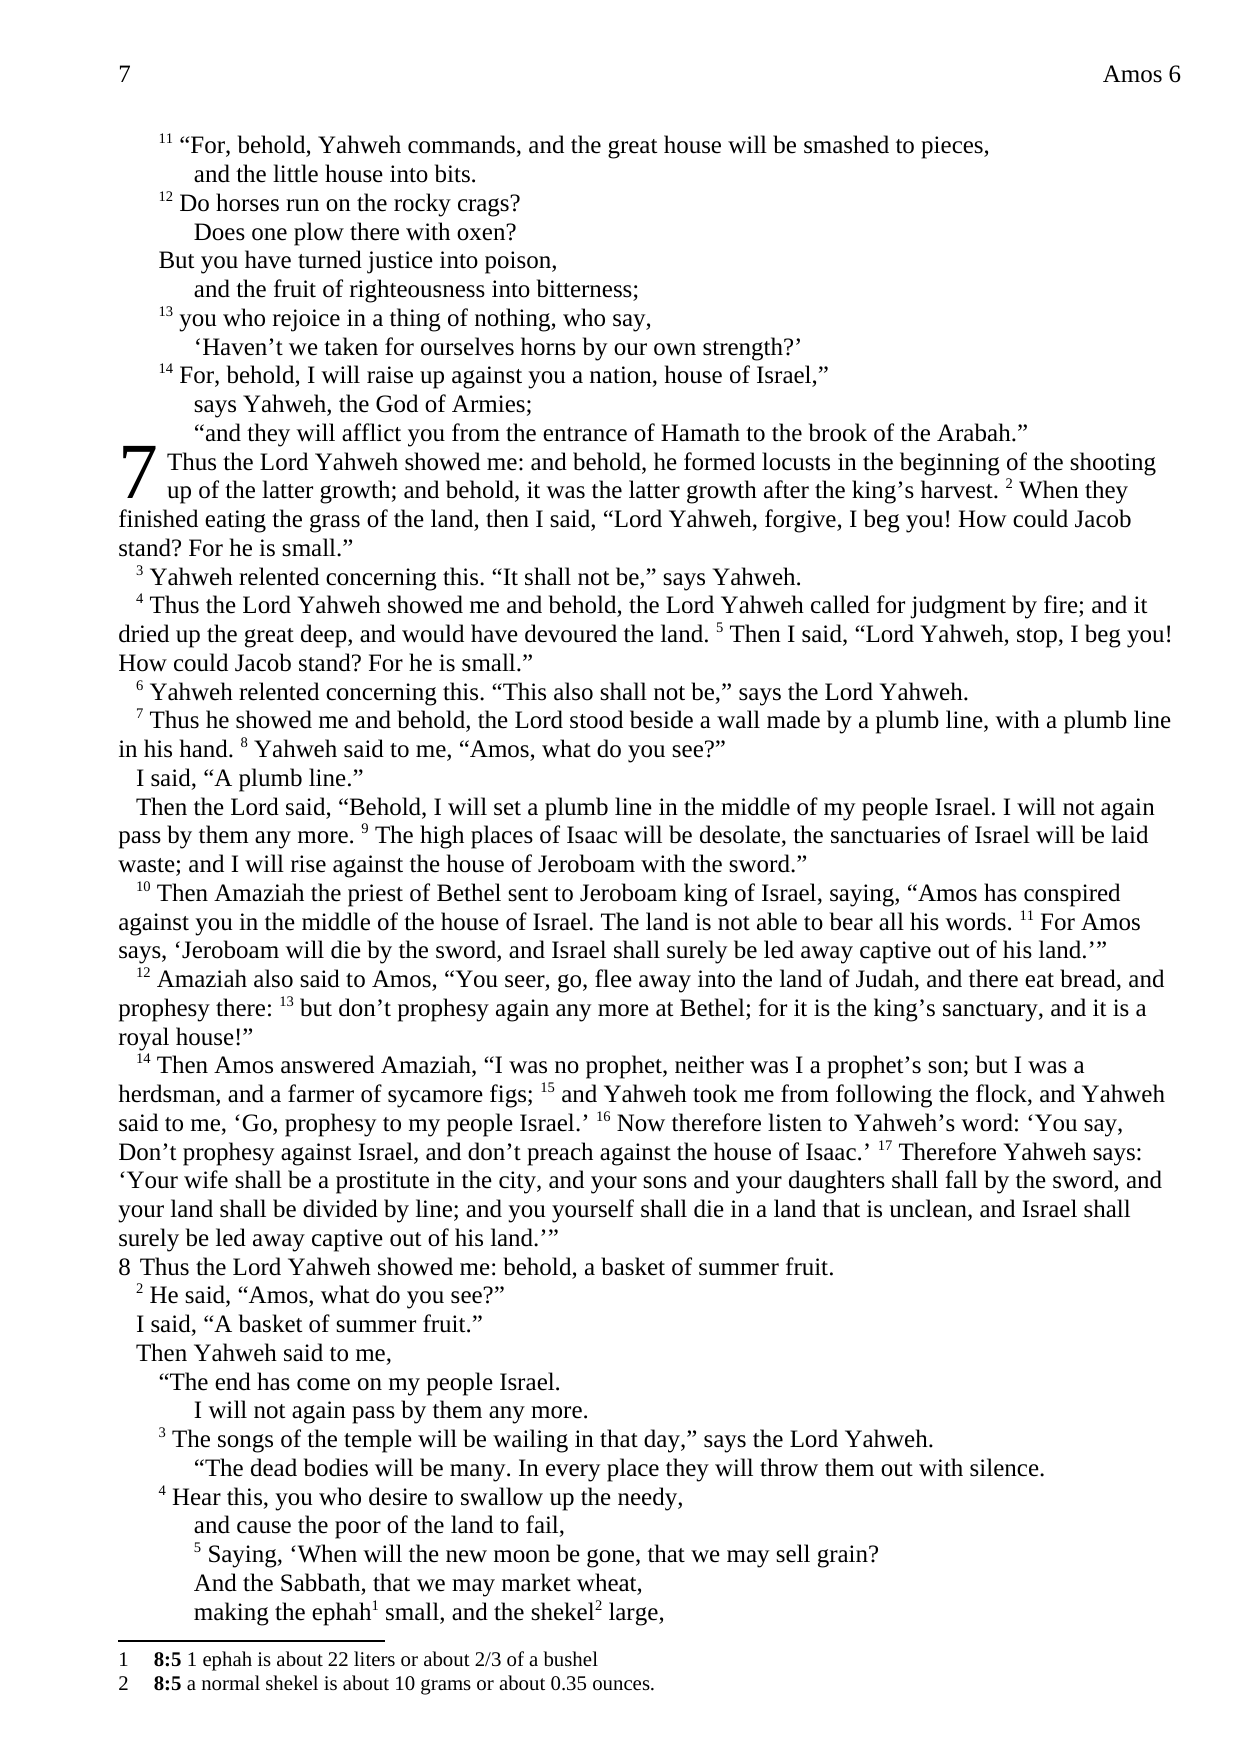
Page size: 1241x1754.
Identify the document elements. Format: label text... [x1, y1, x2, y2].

text “and they will afflict you from the entrance of Hamath to the brook of the Arabah.” [194, 418, 1181, 447]
text I said, “A basket of summer fruit.” [118, 1309, 1181, 1338]
text “The end has come on my people Israel. [158, 1367, 1181, 1395]
text I said, “A plumb line.” [118, 763, 1181, 792]
text 3 The songs of the temple will be wailing in that day,” says the Lord Yahweh. [158, 1424, 1181, 1453]
text I will not again pass by them any more. [194, 1395, 1181, 1424]
text 4 Hear this, you who desire to swallow up the needy, [158, 1482, 1181, 1510]
text 12 Amaziah also said to Amos, “You seer, go, flee away into the land of Judah, and there eat bread, and prophesy there: 13 but don’t prophesy again any more at Bethel; for it is the king’s sanctuary, and it is a royal house!” [118, 964, 1181, 1050]
text says Yahweh, the God of Armies; [194, 389, 1181, 418]
text 13 you who rejoice in a thing of nothing, who say, [158, 303, 1181, 332]
text But you have turned justice into poison, [158, 245, 1181, 274]
text ‘Haven’t we taken for ourselves horns by our own strength?’ [194, 332, 1181, 360]
text 8:5 1 ephah is about 22 liters or about 2/3 of a bushel [118, 1647, 1181, 1671]
text “The dead bodies will be many. In every place they will throw them out with silence. [194, 1453, 1181, 1482]
text Then the Lord said, “Behold, I will set a plumb line in the middle of my people Israel. I will not again pass by them any more. 9 The high places of Isaac will be desolate, the sanctuaries of Israel will be laid waste; and I will rise against the house of Jeroboam with the sword.” [118, 792, 1181, 878]
text and cause the poor of the land to fail, [194, 1510, 1181, 1539]
text Does one plow there with oxen? [194, 217, 1181, 245]
text 7Thus the Lord Yahweh showed me: and behold, he formed locusts in the beginning of the shooting up of the latter growth; and behold, it was the latter growth after the king’s harvest. 2 When they finished eating the grass of the land, then I said, “Lord Yahweh, forgive, I beg you! How could Jacob stand? For he is small.” [118, 447, 1181, 562]
text 10 Then Amaziah the priest of Bethel sent to Jeroboam king of Israel, saying, “Amos has conspired against you in the middle of the house of Israel. The land is not able to bear all his words. 11 For Amos says, ‘Jeroboam will die by the sword, and Israel shall surely be led away captive out of his land.’” [118, 878, 1181, 964]
text 12 Do horses run on the rocky crags? [158, 188, 1181, 217]
text and the little house into bits. [194, 159, 1181, 188]
text 11 “For, behold, Yahweh commands, and the great house will be smashed to pieces, [158, 130, 1181, 159]
text 14 Then Amos answered Amaziah, “I was no prophet, neither was I a prophet’s son; but I was a herdsman, and a farmer of sycamore figs; 15 and Yahweh took me from following the flock, and Yahweh said to me, ‘Go, prophesy to my people Israel.’ 16 Now therefore listen to Yahweh’s word: ‘You say, Don’t prophesy against Israel, and don’t preach against the house of Isaac.’ 17 Therefore Yahweh says: ‘Your wife shall be a prostitute in the city, and your sons and your daughters shall fall by the sword, and your land shall be divided by line; and you yourself shall die in a land that is unclean, and Israel shall surely be led away captive out of his land.’” [118, 1050, 1181, 1252]
text 2 He said, “Amos, what do you see?” [118, 1280, 1181, 1309]
text 3 Yahweh relented concerning this. “It shall not be,” says Yahweh. [118, 562, 1181, 590]
text 6 Yahweh relented concerning this. “This also shall not be,” says the Lord Yahweh. [118, 677, 1181, 705]
text 7 Thus he showed me and behold, the Lord stood beside a wall made by a plumb line, with a plumb line in his hand. 8 Yahweh said to me, “Amos, what do you see?” [118, 705, 1181, 763]
text making the ephah small, and the shekel large, [194, 1597, 1181, 1625]
text Then Yahweh said to me, [118, 1338, 1181, 1367]
text 5 Saying, ‘When will the new moon be gone, that we may sell grain? [194, 1539, 1181, 1568]
text And the Sabbath, that we may market wheat, [194, 1568, 1181, 1597]
text and the fruit of righteousness into bitterness; [194, 274, 1181, 303]
text 4 Thus the Lord Yahweh showed me and behold, the Lord Yahweh called for judgment by fire; and it dried up the great deep, and would have devoured the land. 5 Then I said, “Lord Yahweh, stop, I beg you! How could Jacob stand? For he is small.” [118, 590, 1181, 677]
text 8Thus the Lord Yahweh showed me: behold, a basket of summer fruit. [118, 1252, 1181, 1280]
text 14 For, behold, I will raise up against you a nation, house of Israel,” [158, 360, 1181, 389]
text 8:5 a normal shekel is about 10 grams or about 0.35 ounces. [118, 1671, 1181, 1695]
